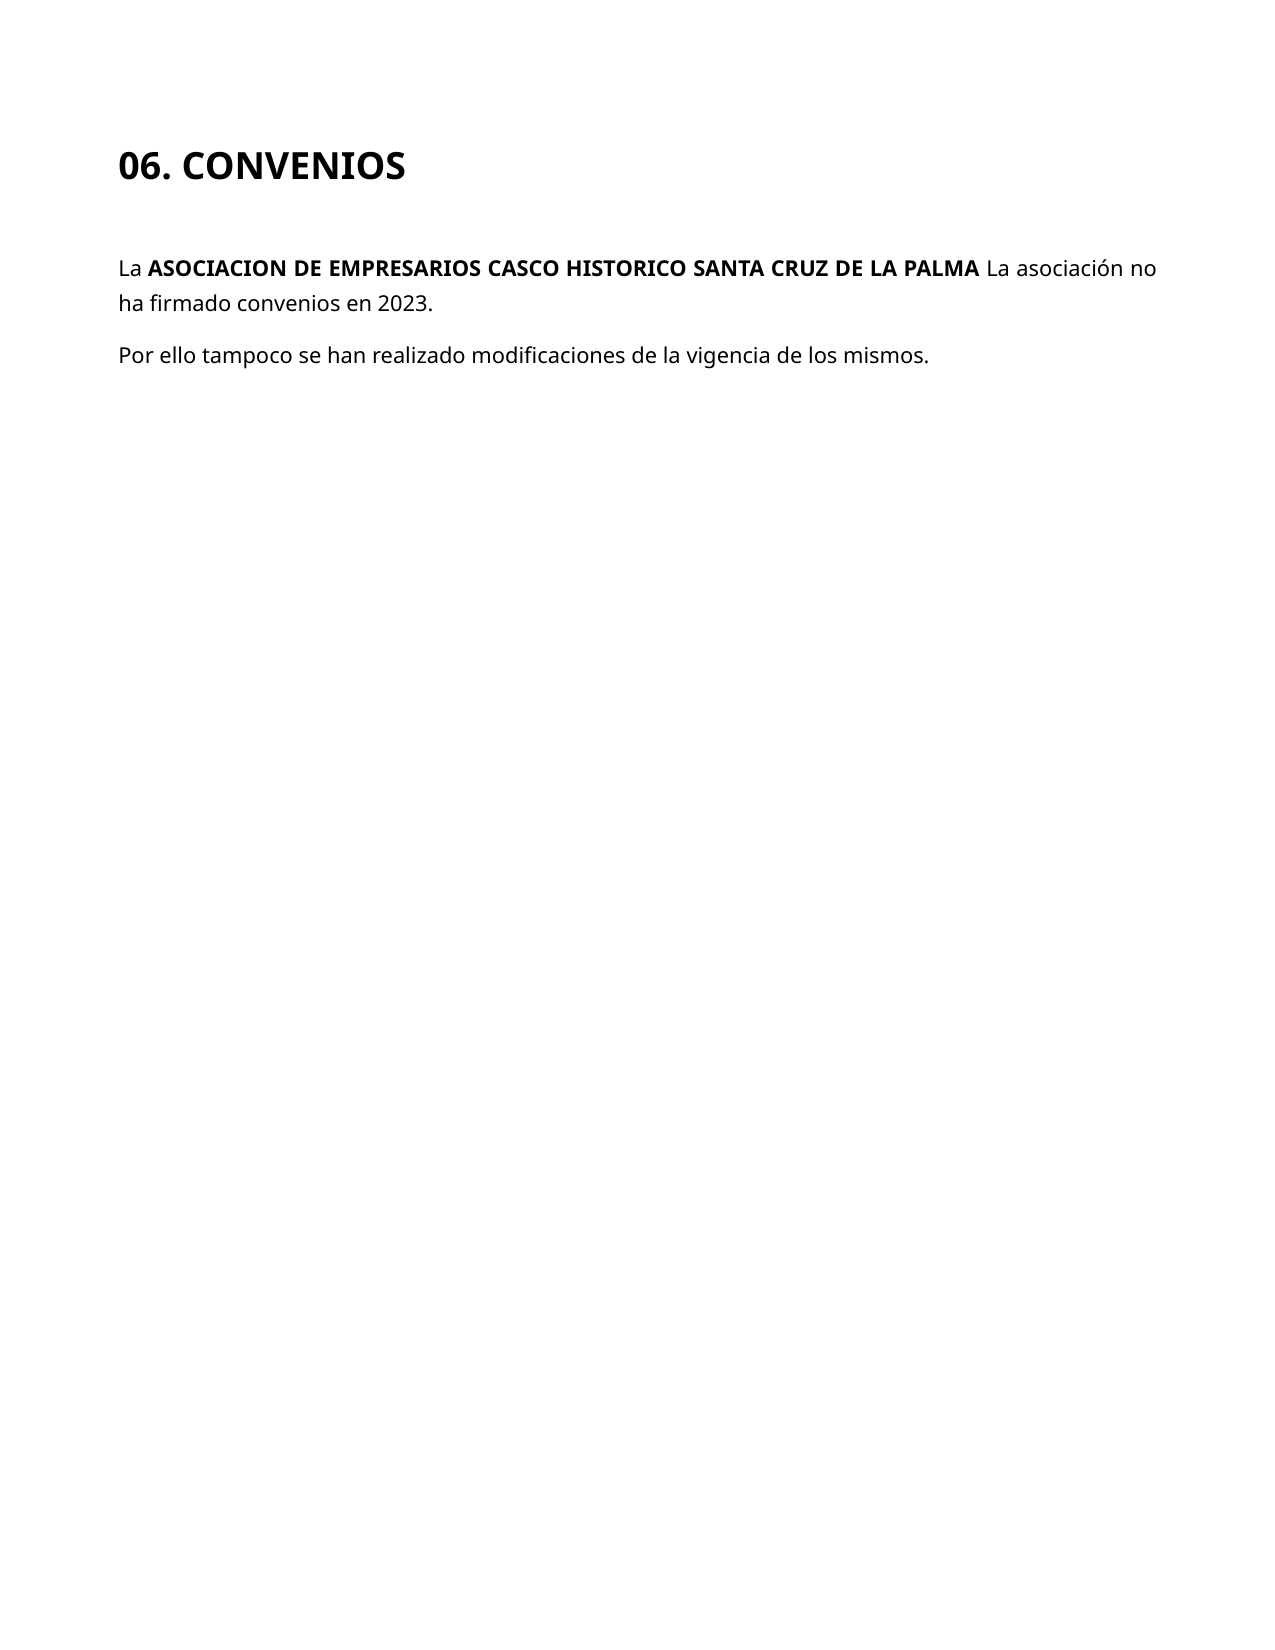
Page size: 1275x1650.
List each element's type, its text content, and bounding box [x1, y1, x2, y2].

subtitle 06. CONVENIOS [118, 139, 1157, 190]
text La ASOCIACION DE EMPRESARIOS CASCO HISTORICO SANTA CRUZ DE LA PALMA La asociación no ha firmado convenios en 2023. [118, 253, 1157, 318]
text Por ello tampoco se han realizado modificaciones de la vigencia de los mismos. [118, 340, 1157, 369]
